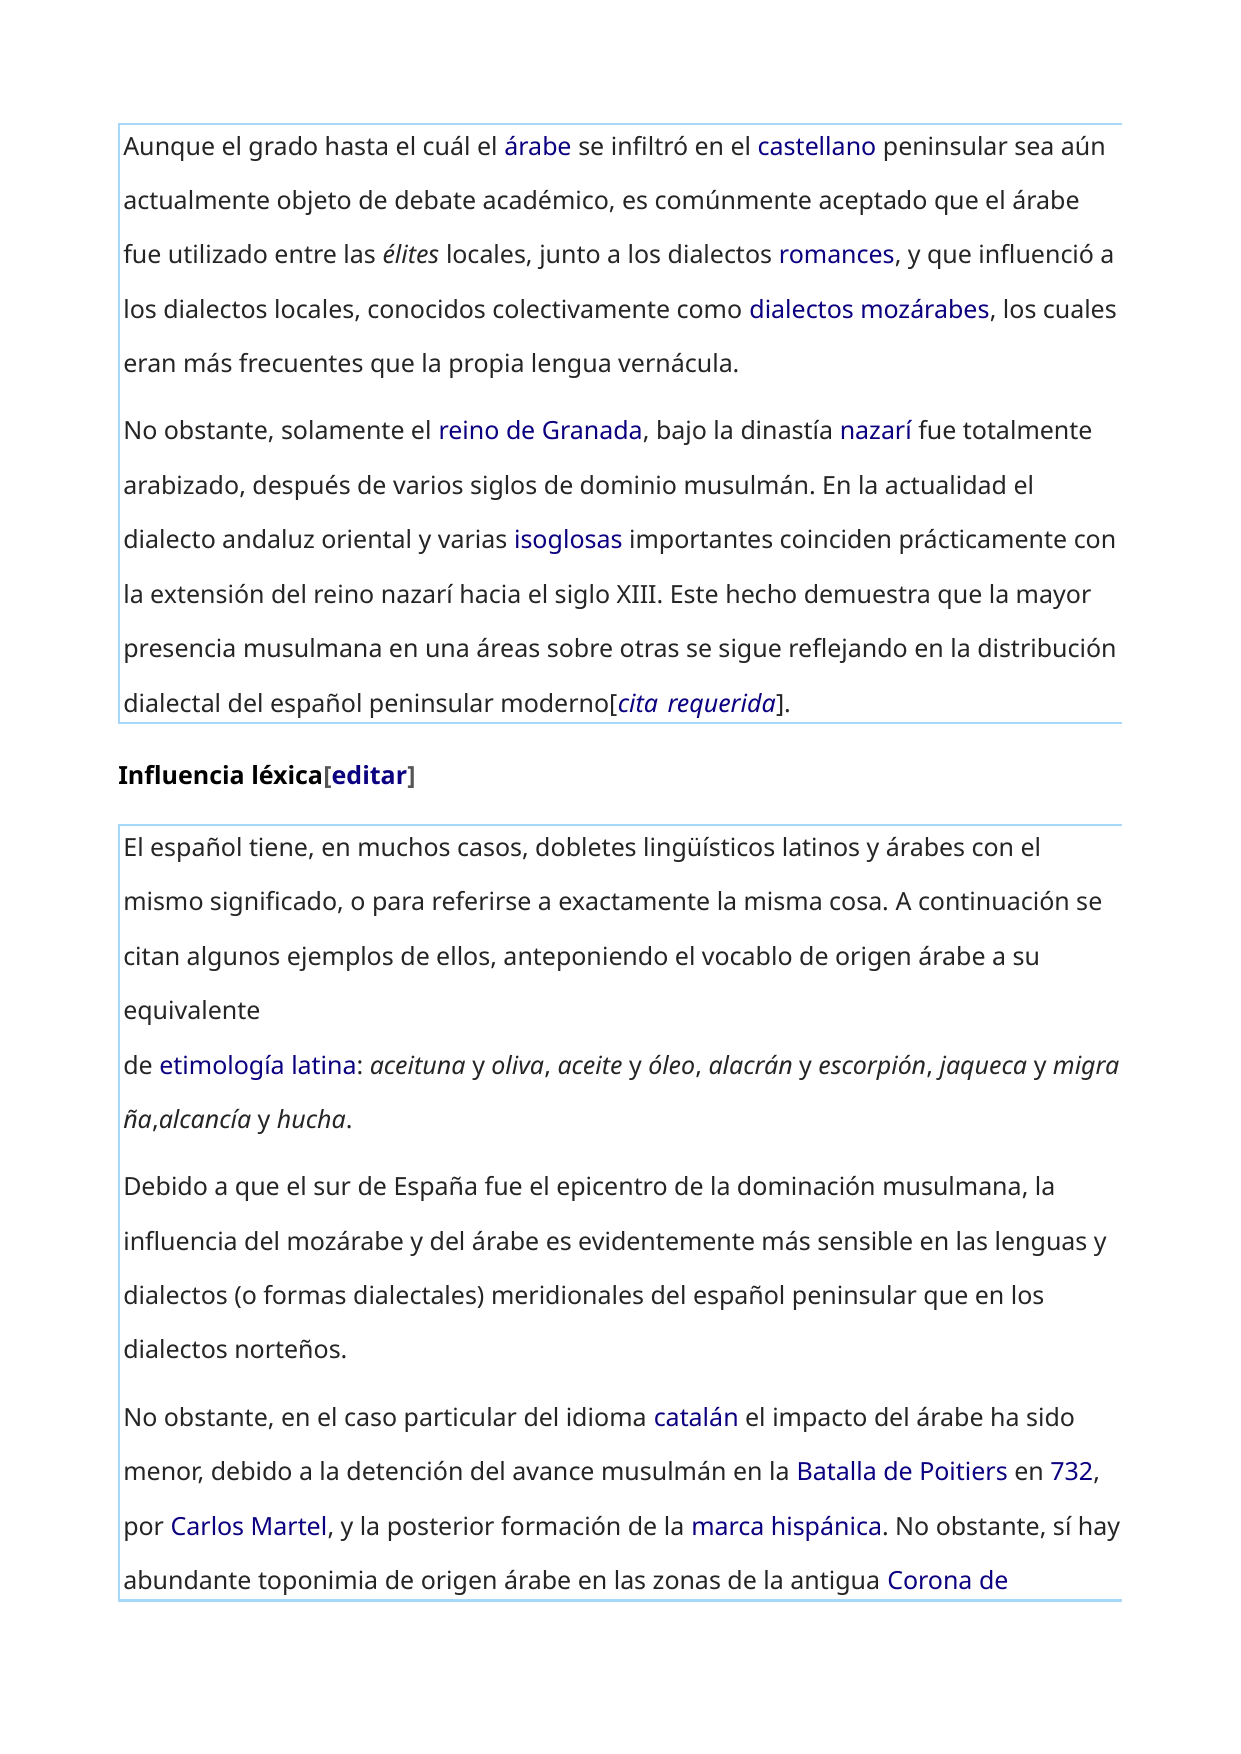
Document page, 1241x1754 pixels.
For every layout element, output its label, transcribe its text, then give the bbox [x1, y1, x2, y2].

subtitle Influencia léxica[editar] [118, 757, 1122, 791]
text El español tiene, en muchos casos, dobletes lingüísticos latinos y árabes con el mismo significado, o para referirse a exactamente la misma cosa. A continuación se citan algunos ejemplos de ellos, anteponiendo el vocablo de origen árabe a su equivalente de etimología latina: aceituna y oliva, aceite y óleo, alacrán y escorpión, jaqueca y migraña,alcancía y hucha. [120, 826, 1122, 1136]
text No obstante, en el caso particular del idioma catalán el impacto del árabe ha sido menor, debido a la detención del avance musulmán en la Batalla de Poitiers en 732, por Carlos Martel, y la posterior formación de la marca hispánica. No obstante, sí hay abundante toponimia de origen árabe en las zonas de la antigua Corona de [120, 1394, 1122, 1599]
text No obstante, solamente el reino de Granada, bajo la dinastía nazarí fue totalmente arabizado, después de varios siglos de dominio musulmán. En la actualidad el dialecto andaluz oriental y varias isoglosas importantes coinciden prácticamente con la extensión del reino nazarí hacia el siglo XIII. Este hecho demuestra que la mayor presencia musulmana en una áreas sobre otras se sigue reflejando en la distribución dialectal del español peninsular moderno[cita requerida]. [120, 408, 1122, 722]
text Debido a que el sur de España fue el epicentro de la dominación musulmana, la influencia del mozárabe y del árabe es evidentemente más sensible en las lenguas y dialectos (o formas dialectales) meridionales del español peninsular que en los dialectos norteños. [120, 1164, 1122, 1366]
text Aunque el grado hasta el cuál el árabe se infiltró en el castellano peninsular sea aún actualmente objeto de debate académico, es comúnmente aceptado que el árabe fue utilizado entre las élites locales, junto a los dialectos romances, y que influenció a los dialectos locales, conocidos colectivamente como dialectos mozárabes, los cuales eran más frecuentes que la propia lengua vernácula. [120, 125, 1122, 380]
